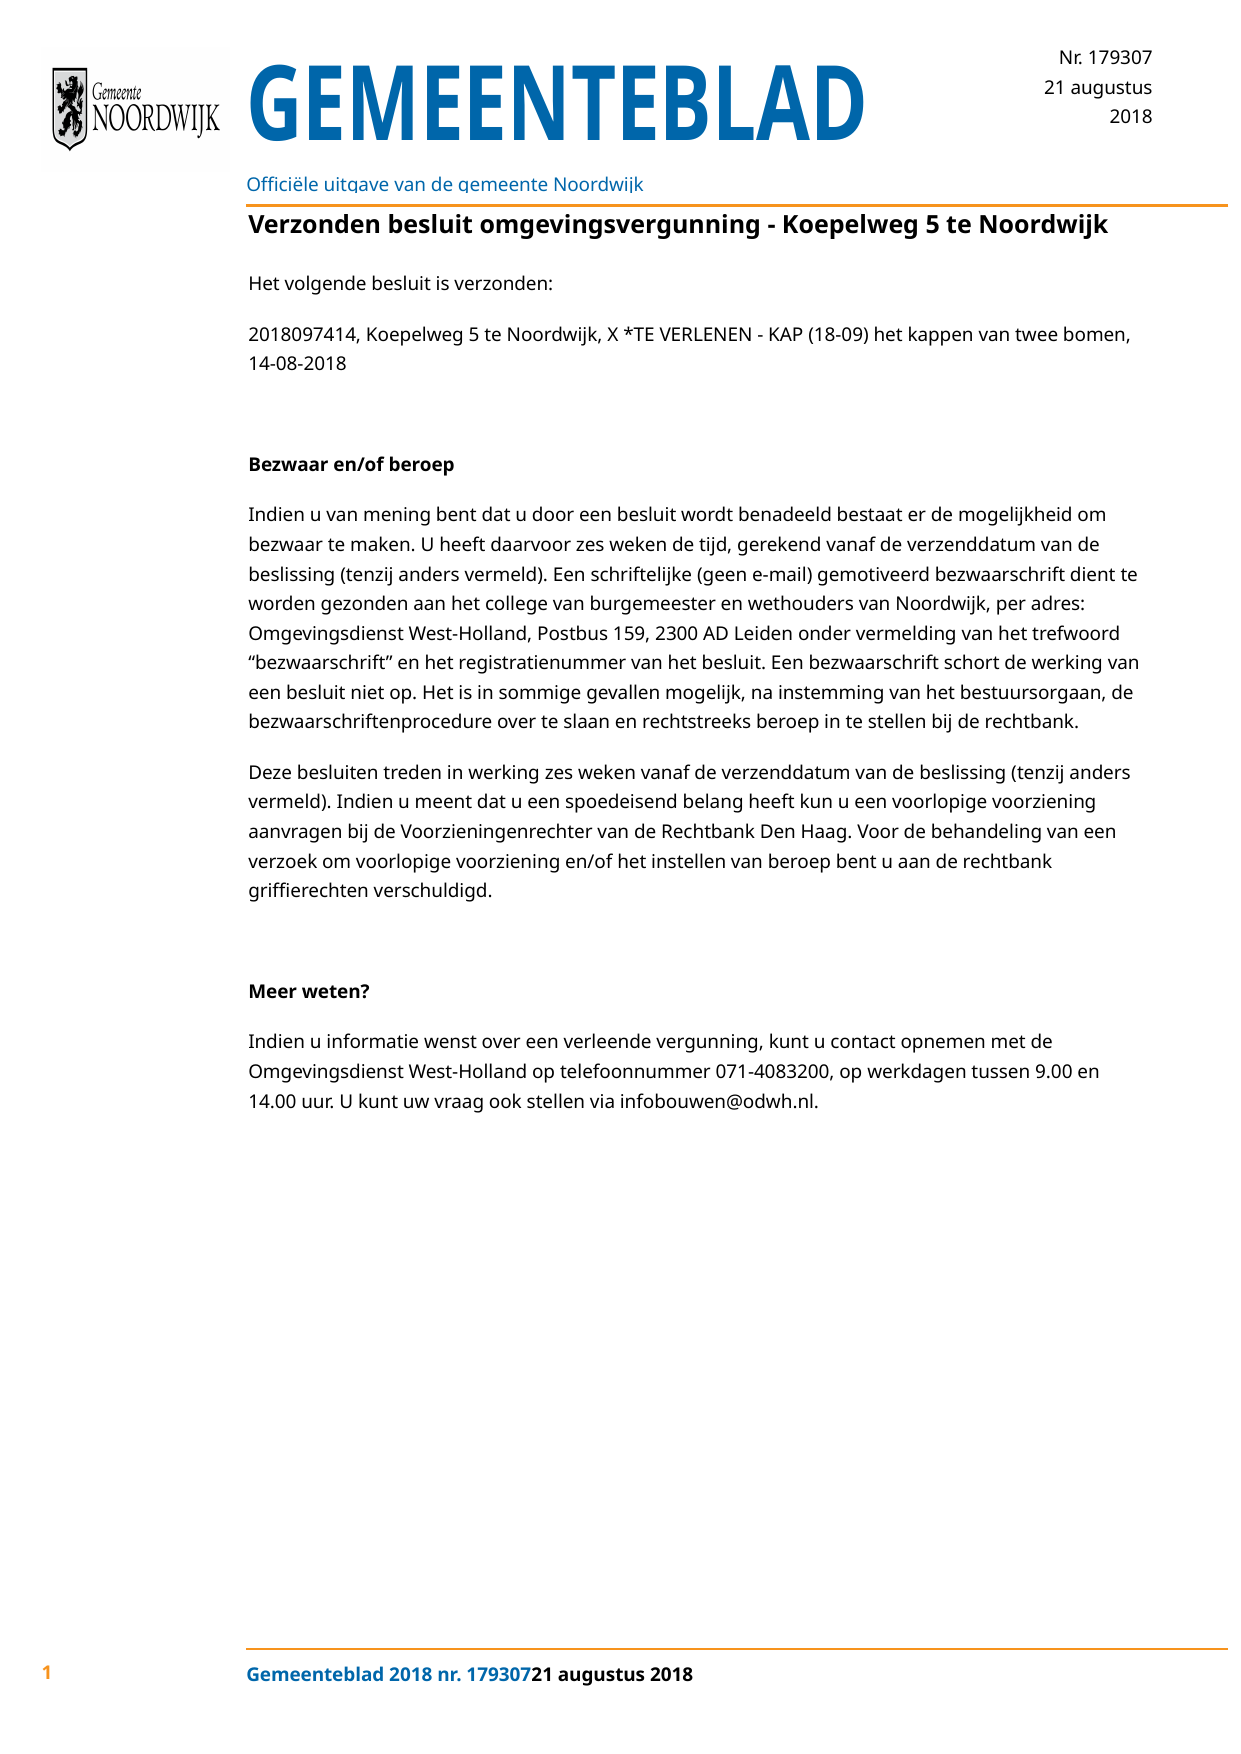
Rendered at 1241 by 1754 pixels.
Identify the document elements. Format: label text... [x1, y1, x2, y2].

text Bezwaar en/of beroep [248, 451, 1152, 477]
text Meer weten? [248, 978, 1152, 1004]
text Deze besluiten treden in werking zes weken vanaf de verzenddatum van de beslissing (tenzij anders vermeld). Indien u meent dat u een spoedeisend belang heeft kun u een voorlopige voorziening aanvragen bij de Voorzieningenrechter van de Rechtbank Den Haag. Voor de behandeling van een verzoek om voorlopige voorziening en/of het instellen van beroep bent u aan de rechtbank griffierechten verschuldigd. [248, 759, 1152, 903]
picture [41, 47, 231, 172]
text Indien u informatie wenst over een verleende vergunning, kunt u contact opnemen met de Omgevingsdienst West-Holland op telefoonnummer 071-4083200, op werkdagen tussen 9.00 en 14.00 uur. U kunt uw vraag ook stellen via infobouwen@odwh.nl. [248, 1029, 1152, 1113]
text Indien u van mening bent dat u door een besluit wordt benadeeld bestaat er de mogelijkheid om bezwaar te maken. U heeft daarvoor zes weken de tijd, gerekend vanaf de verzenddatum van de beslissing (tenzij anders vermeld). Een schriftelijke (geen e-mail) gemotiveerd bezwaarschrift dient te worden gezonden aan het college van burgemeester en wethouders van Noordwijk, per adres: Omgevingsdienst West-Holland, Postbus 159, 2300 AD Leiden onder vermelding van het trefwoord “bezwaarschrift” en het registratienummer van het besluit. Een bezwaarschrift schort de werking van een besluit niet op. Het is in sommige gevallen mogelijk, na instemming van het bestuursorgaan, de bezwaarschriftenprocedure over te slaan en rechtstreeks beroep in te stellen bij de rechtbank. [248, 502, 1152, 734]
text Het volgende besluit is verzonden: [248, 270, 1152, 296]
text Verzonden besluit omgevingsvergunning - Koepelweg 5 te Noordwijk [248, 207, 1152, 241]
text 2018097414, Koepelweg 5 te Noordwijk, X *TE VERLENEN - KAP (18-09) het kappen van twee bomen, 14-08-2018 [248, 321, 1152, 376]
